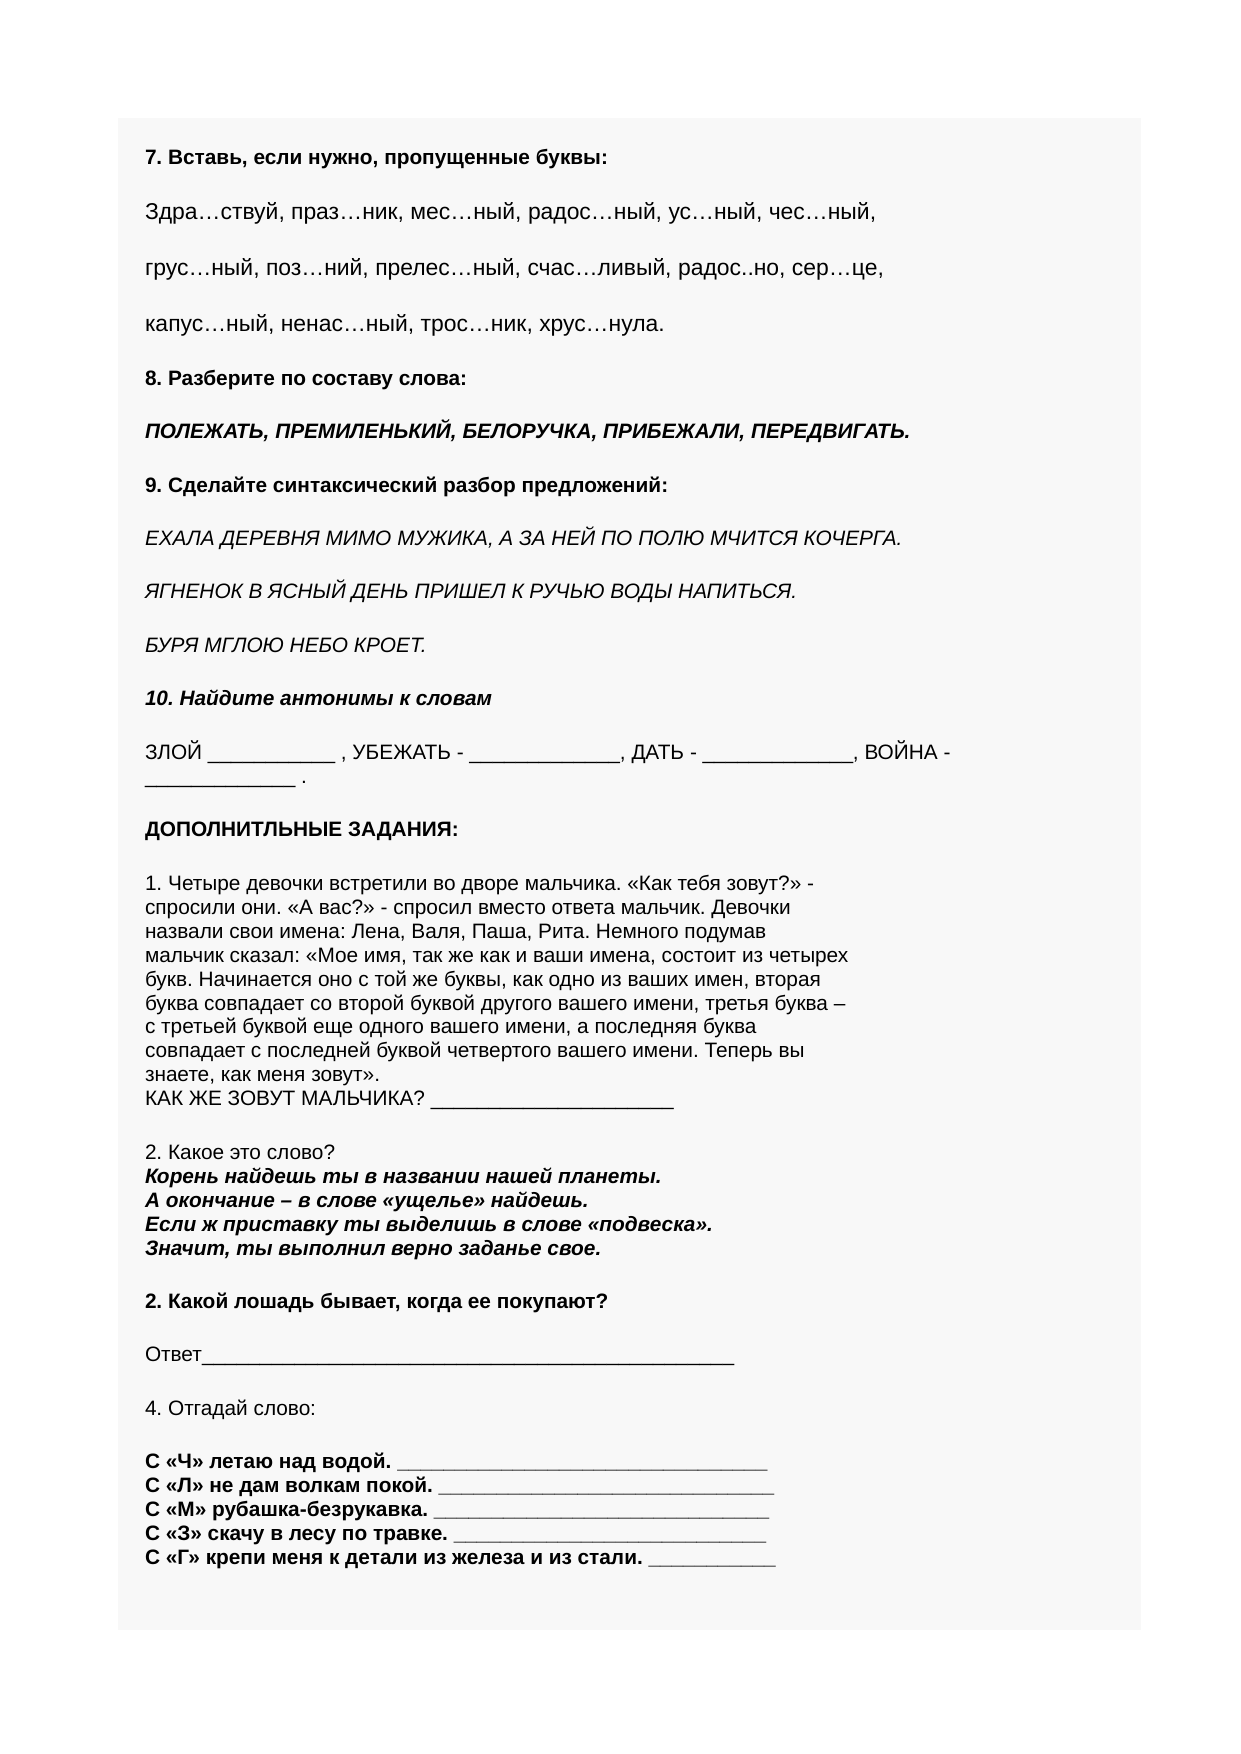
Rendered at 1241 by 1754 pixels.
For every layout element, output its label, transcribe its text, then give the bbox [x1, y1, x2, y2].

table_header [118, 118, 1141, 1630]
table_header [118, 1630, 1141, 1634]
table_header 7. Вставь, если нужно, пропущенные буквы: Здра…ствуй, праз…ник, мес…ный, радос…ный, ус…ный, чес…ный, грус…ный, поз…ний, прелес…ный, счас…ливый, радос..но, сер…це, капус…ный, ненас…ный, трос…ник, хрус…нула. 8. Разберите по составу слова: ПОЛЕЖАТЬ, ПРЕМИЛЕНЬКИЙ, БЕЛОРУЧКА, ПРИБЕЖАЛИ, ПЕРЕДВИГАТЬ. 9. Сделайте синтаксический разбор предложений: ЕХАЛА ДЕРЕВНЯ МИМО МУЖИКА, А ЗА НЕЙ ПО ПОЛЮ МЧИТСЯ КОЧЕРГА. ЯГНЕНОК В ЯСНЫЙ ДЕНЬ ПРИШЕЛ К РУЧЬЮ ВОДЫ НАПИТЬСЯ. БУРЯ МГЛОЮ НЕБО КРОЕТ. 10. Найдите антонимы к словам ЗЛОЙ ___________ , УБЕЖАТЬ - _____________, ДАТЬ - _____________, ВОЙНА - _____________ . ДОПОЛНИТЛЬНЫЕ ЗАДАНИЯ: 1. Четыре девочки встретили во дворе мальчика. «Как тебя зовут?» - спросили они. «А вас?» - спросил вместо ответа мальчик. Девочки назвали свои имена: Лена, Валя, Паша, Рита. Немного подумав мальчик сказал: «Мое имя, так же как и ваши имена, состоит из четырех букв. Начинается оно с той же буквы, как одно из ваших имен, вторая буква совпадает со второй буквой другого вашего имени, третья буква – с третьей буквой еще одного вашего имени, а последняя буква совпадает с последней буквой четвертого вашего имени. Теперь вы знаете, как меня зовут». КАК ЖЕ ЗОВУТ МАЛЬЧИКА? _____________________ 2. Какое это слово? Корень найдешь ты в названии нашей планеты. А окончание – в слове «ущелье» найдешь. Если ж приставку ты выделишь в слове «подвеска». Значит, ты выполнил верно заданье свое. 2. Какой лошадь бывает, когда ее покупают? Ответ______________________________________________ 4. Отгадай слово: С «Ч» летаю над водой. ________________________________ С «Л» не дам волкам покой. _____________________________ С «М» рубашка-безрукавка. _____________________________ С «З» скачу в лесу по травке. ___________________________ С «Г» крепи меня к детали из железа и из стали. ___________ [142, 142, 1117, 1602]
